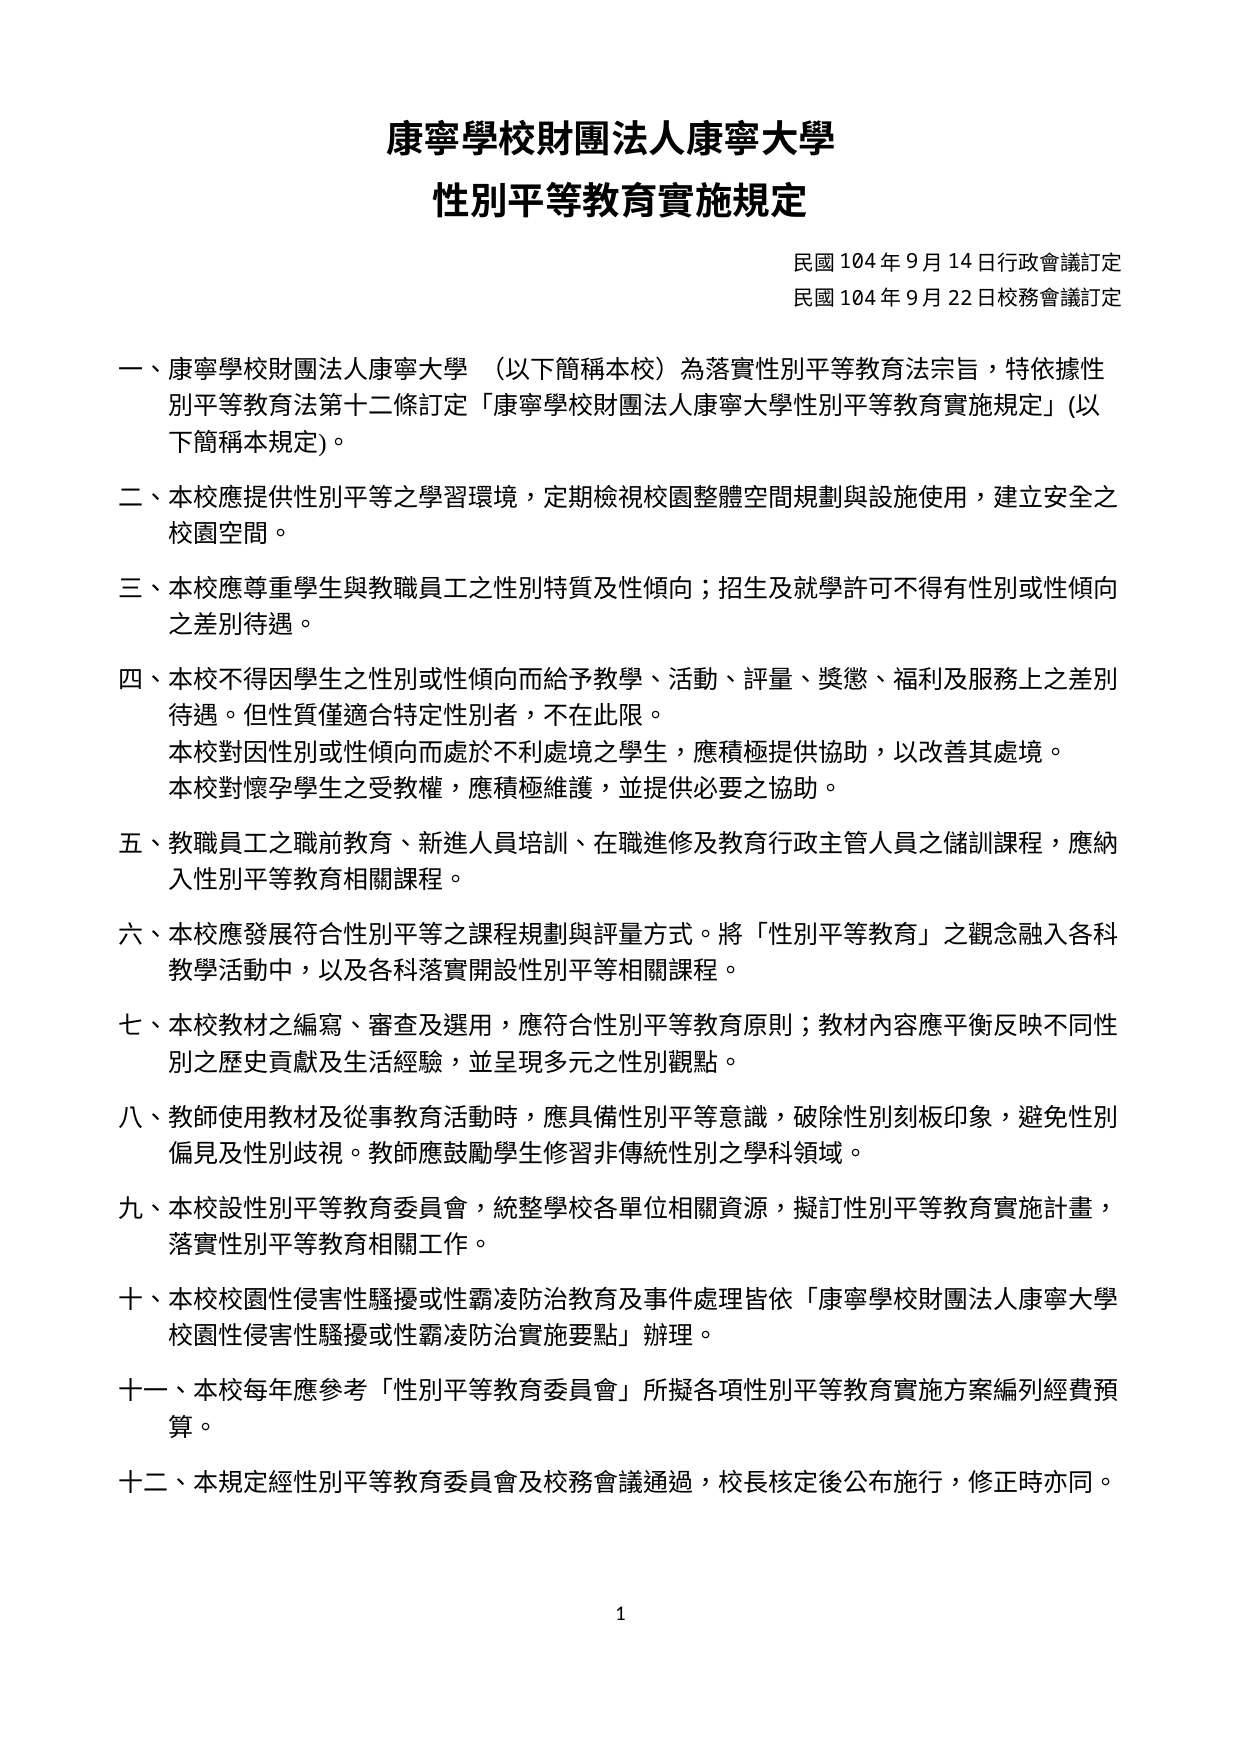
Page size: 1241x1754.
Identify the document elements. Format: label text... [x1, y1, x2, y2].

text 四、本校不得因學生之性別或性傾向而給予教學、活動、評量、獎懲、福利及服務上之差別待遇。但性質僅適合特定性別者，不在此限。 [118, 659, 1122, 732]
text 康寧學校財團法人康寧大學 [118, 94, 1122, 157]
text 十一、本校每年應參考「性別平等教育委員會」所擬各項性別平等教育實施方案編列經費預算。 [118, 1371, 1122, 1443]
text 民國104年9月14日行政會議訂定 [118, 219, 1122, 282]
text 七、本校教材之編寫、審查及選用，應符合性別平等教育原則；教材內容應平衡反映不同性別之歷史貢獻及生活經驗，並呈現多元之性別觀點。 [118, 1006, 1122, 1078]
text 本校對懷孕學生之受教權，應積極維護，並提供必要之協助。 [168, 768, 1122, 804]
text 一、康寧學校財團法人康寧大學 （以下簡稱本校）為落實性別平等教育法宗旨，特依據性別平等教育法第十二條訂定「康寧學校財團法人康寧大學性別平等教育實施規定」(以下簡稱本規定)。 [118, 349, 1122, 458]
text 民國104年9月22日校務會議訂定 [118, 282, 1122, 312]
text 三、本校應尊重學生與教職員工之性別特質及性傾向；招生及就學許可不得有性別或性傾向之差別待遇。 [118, 568, 1122, 641]
text 性別平等教育實施規定 [118, 157, 1122, 219]
text 本校對因性別或性傾向而處於不利處境之學生，應積極提供協助，以改善其處境。 [168, 732, 1122, 768]
text 二、本校應提供性別平等之學習環境，定期檢視校園整體空間規劃與設施使用，建立安全之校園空間。 [118, 477, 1122, 549]
text 十、本校校園性侵害性騷擾或性霸凌防治教育及事件處理皆依「康寧學校財團法人康寧大學 校園性侵害性騷擾或性霸凌防治實施要點」辦理。 [118, 1279, 1122, 1352]
text 八、教師使用教材及從事教育活動時，應具備性別平等意識，破除性別刻板印象，避免性別偏見及性別歧視。教師應鼓勵學生修習非傳統性別之學科領域。 [118, 1097, 1122, 1169]
text 十二、本規定經性別平等教育委員會及校務會議通過，校長核定後公布施行，修正時亦同。 [118, 1462, 1122, 1498]
text 六、本校應發展符合性別平等之課程規劃與評量方式。將「性別平等教育」之觀念融入各科教學活動中，以及各科落實開設性別平等相關課程。 [118, 914, 1122, 987]
text 九、本校設性別平等教育委員會，統整學校各單位相關資源，擬訂性別平等教育實施計畫，落實性別平等教育相關工作。 [118, 1188, 1122, 1261]
text 五、教職員工之職前教育、新進人員培訓、在職進修及教育行政主管人員之儲訓課程，應納入性別平等教育相關課程。 [118, 823, 1122, 896]
